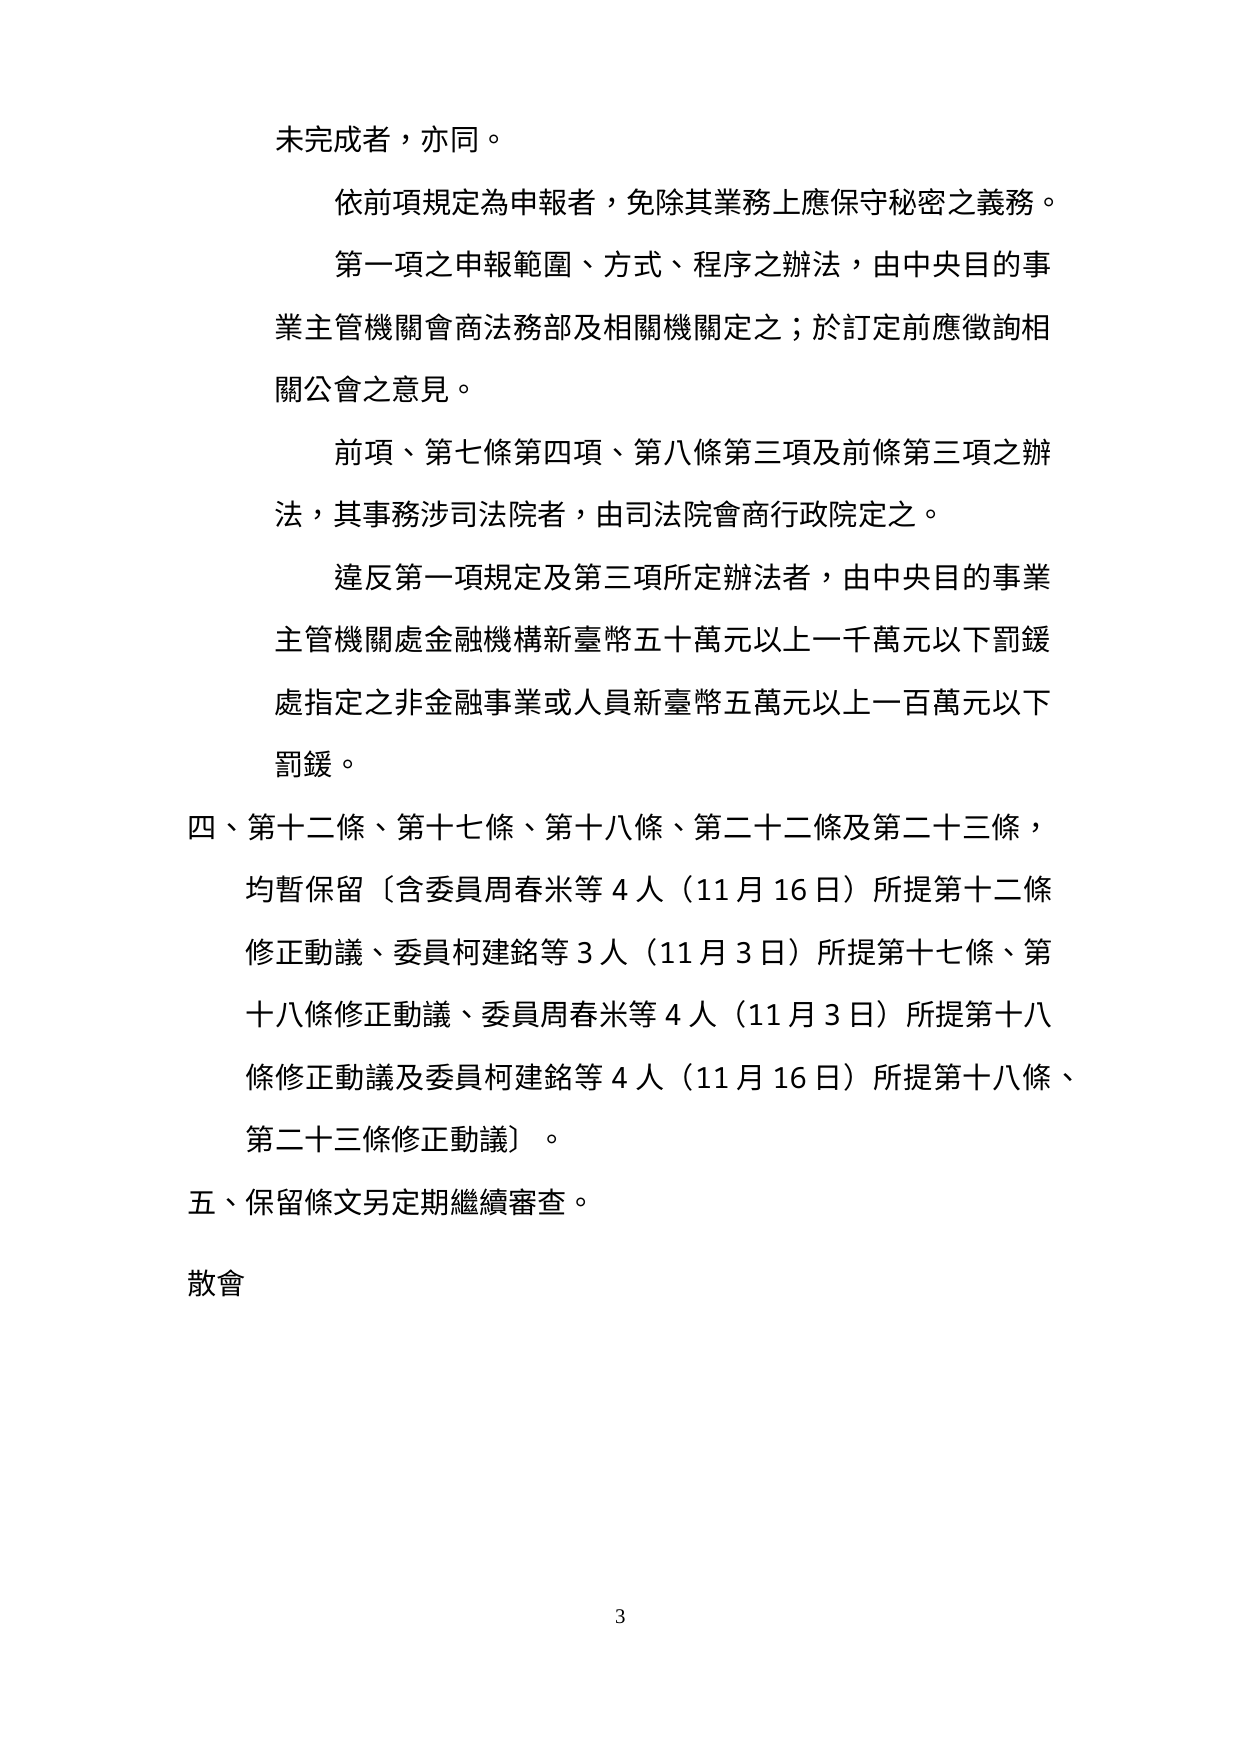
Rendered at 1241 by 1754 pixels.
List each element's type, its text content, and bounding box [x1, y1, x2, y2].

text 未完成者，亦同。 [247, 96, 1053, 159]
text 四、第十二條、第十七條、第十八條、第二十二條及第二十三條，均暫保留〔含委員周春米等4人（11月16日）所提第十二條修正動議、委員柯建銘等3人（11月3日）所提第十七條、第十八條修正動議、委員周春米等4人（11月3日）所提第十八條修正動議及委員柯建銘等4人（11月16日）所提第十八條、第二十三條修正動議〕。 [187, 784, 1053, 1159]
text 第一項之申報範圍、方式、程序之辦法，由中央目的事業主管機關會商法務部及相關機關定之；於訂定前應徵詢相關公會之意見。 [274, 221, 1053, 409]
text 散會 [187, 1240, 1053, 1302]
text 依前項規定為申報者，免除其業務上應保守秘密之義務。 [274, 159, 1053, 221]
text 前項、第七條第四項、第八條第三項及前條第三項之辦法，其事務涉司法院者，由司法院會商行政院定之。 [274, 409, 1053, 534]
text 違反第一項規定及第三項所定辦法者，由中央目的事業主管機關處金融機構新臺幣五十萬元以上一千萬元以下罰鍰、處指定之非金融事業或人員新臺幣五萬元以上一百萬元以下罰鍰。 [274, 534, 1053, 784]
text 五、保留條文另定期繼續審查。 [187, 1159, 1053, 1221]
